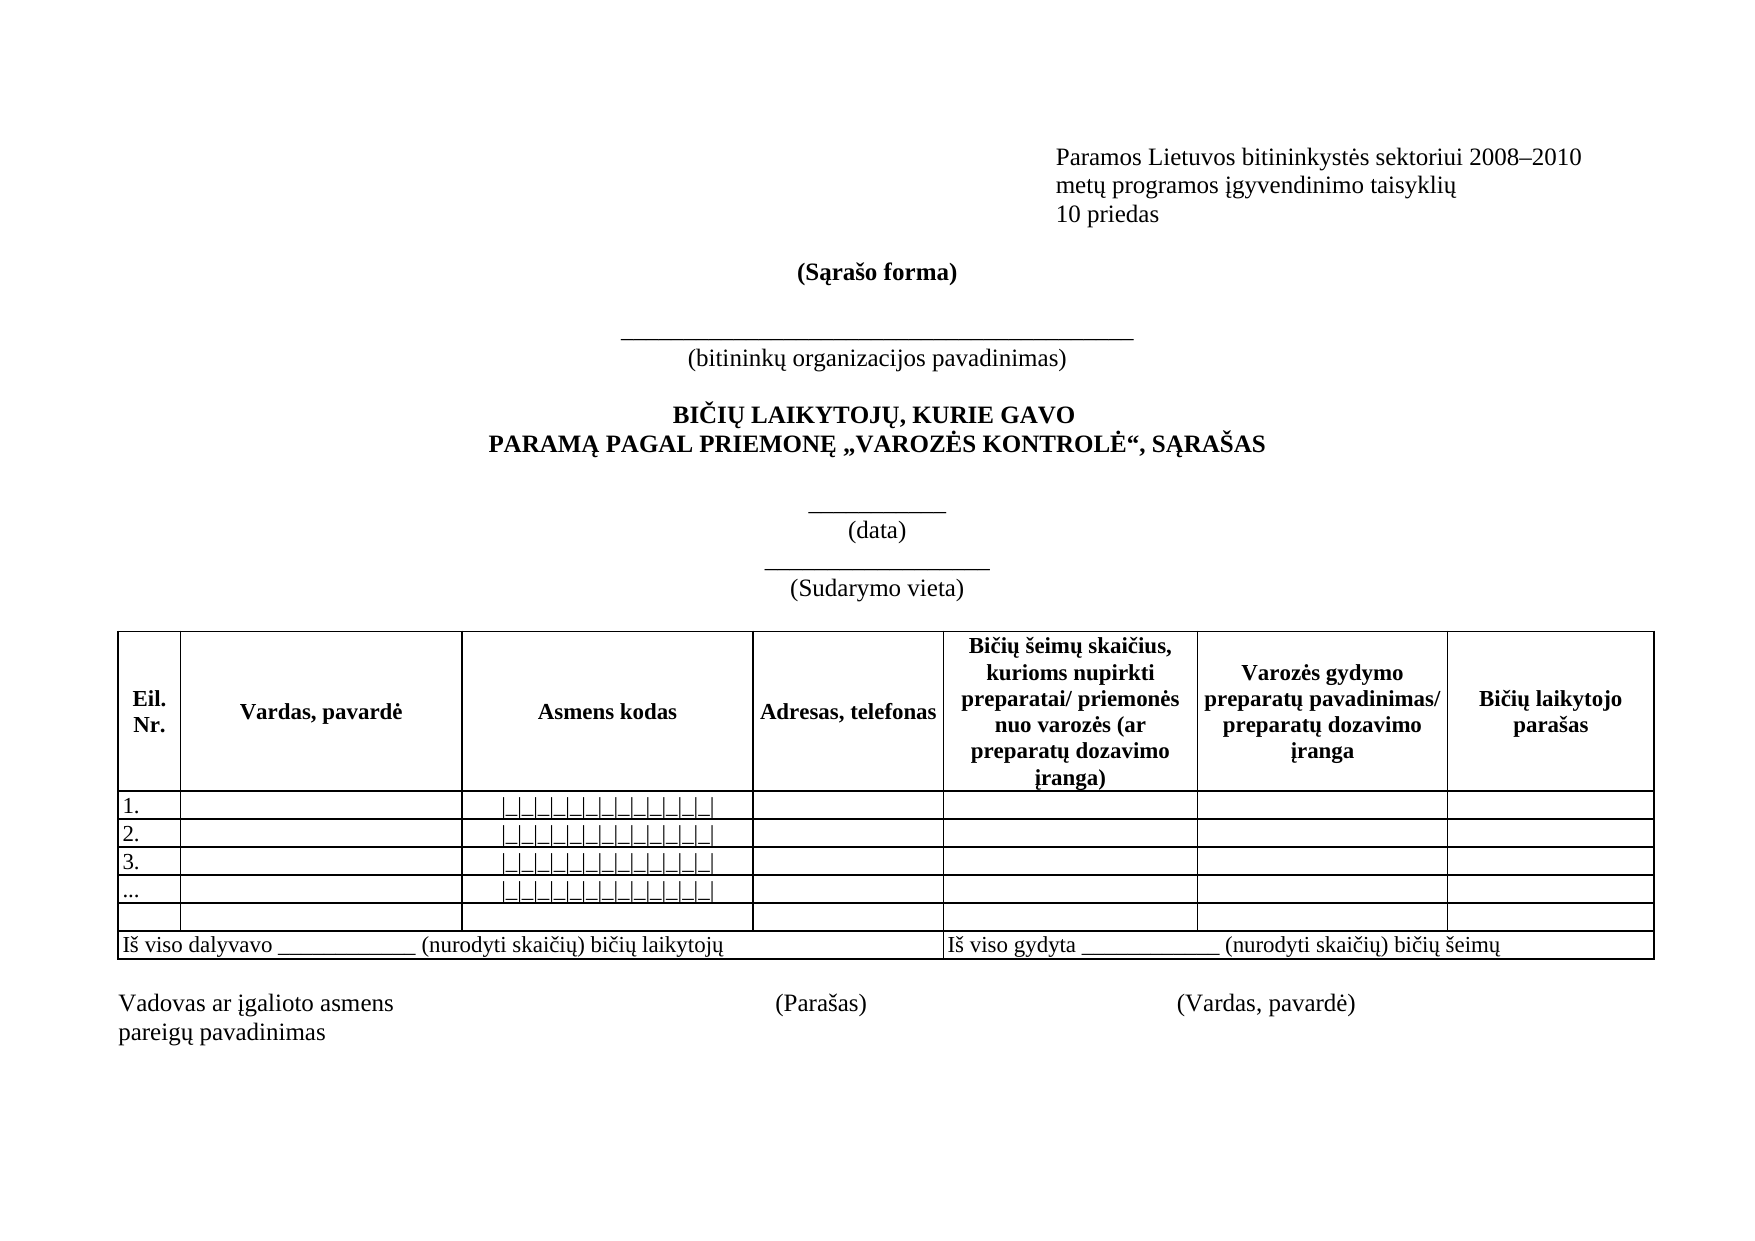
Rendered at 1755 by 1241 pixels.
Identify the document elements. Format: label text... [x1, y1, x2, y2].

table_cell [1649, 820, 1653, 846]
table_header Varozės gydymo preparatų pavadinimas/ preparatų dozavimo įranga [1198, 632, 1447, 790]
table_cell [939, 848, 943, 874]
text 10 priedas [1056, 199, 1596, 228]
text (data) [118, 516, 1636, 544]
table_header Adresas, telefonas [754, 632, 943, 790]
table_cell [1443, 876, 1447, 902]
text _________________________________________ [118, 314, 1636, 343]
table_header Vardas, pavardė [181, 632, 461, 790]
table_cell [1443, 848, 1447, 874]
text BIČIŲ LAIKYTOJŲ, KURIE GAVO PARAMĄ PAGAL PRIEMONĘ „VAROZĖS KONTROLĖ“, SĄRAŠAS [118, 401, 1636, 458]
text ___________ [118, 487, 1636, 516]
text (Sąrašo forma) [118, 257, 1636, 286]
text Paramos Lietuvos bitininkystės sektoriui 2008–2010 metų programos įgyvendinimo taisyklių [1056, 142, 1596, 199]
table_cell [939, 792, 943, 818]
table_header Bičių laikytojo parašas [1448, 632, 1653, 790]
text Vadovas ar įgalioto asmens (Parašas) (Vardas, pavardė) [118, 988, 1636, 1017]
table_cell [939, 876, 943, 902]
table_cell [1649, 848, 1653, 874]
table_cell |_|_|_|_|_|_|_|_|_|_|_|_|_| [463, 820, 752, 846]
table_cell [1649, 876, 1653, 902]
table_cell 2. [176, 820, 180, 846]
table_cell [1193, 904, 1197, 930]
table_cell [176, 904, 180, 930]
table_cell |_|_|_|_|_|_|_|_|_|_|_|_|_| [463, 848, 752, 874]
table_cell [1193, 792, 1197, 818]
table_cell [1443, 904, 1447, 930]
table_cell [1649, 792, 1653, 818]
text (Sudarymo vieta) [118, 573, 1636, 602]
text __________________ [118, 544, 1636, 573]
table_cell [1443, 792, 1447, 818]
table_cell [1193, 820, 1197, 846]
table_cell [1649, 904, 1653, 930]
table_cell [1193, 876, 1197, 902]
table_cell 1. [176, 792, 180, 818]
table_header Asmens kodas [463, 632, 752, 790]
text (bitininkų organizacijos pavadinimas) [118, 343, 1636, 372]
table_cell [939, 820, 943, 846]
table_cell ... [176, 876, 180, 902]
text pareigų pavadinimas [118, 1017, 1636, 1046]
table_cell 3. [176, 848, 180, 874]
table_cell [1193, 848, 1197, 874]
table_cell [939, 904, 943, 930]
table_cell [1443, 820, 1447, 846]
table_header Eil. Nr. [119, 632, 180, 790]
table_cell |_|_|_|_|_|_|_|_|_|_|_|_|_| [463, 876, 752, 902]
